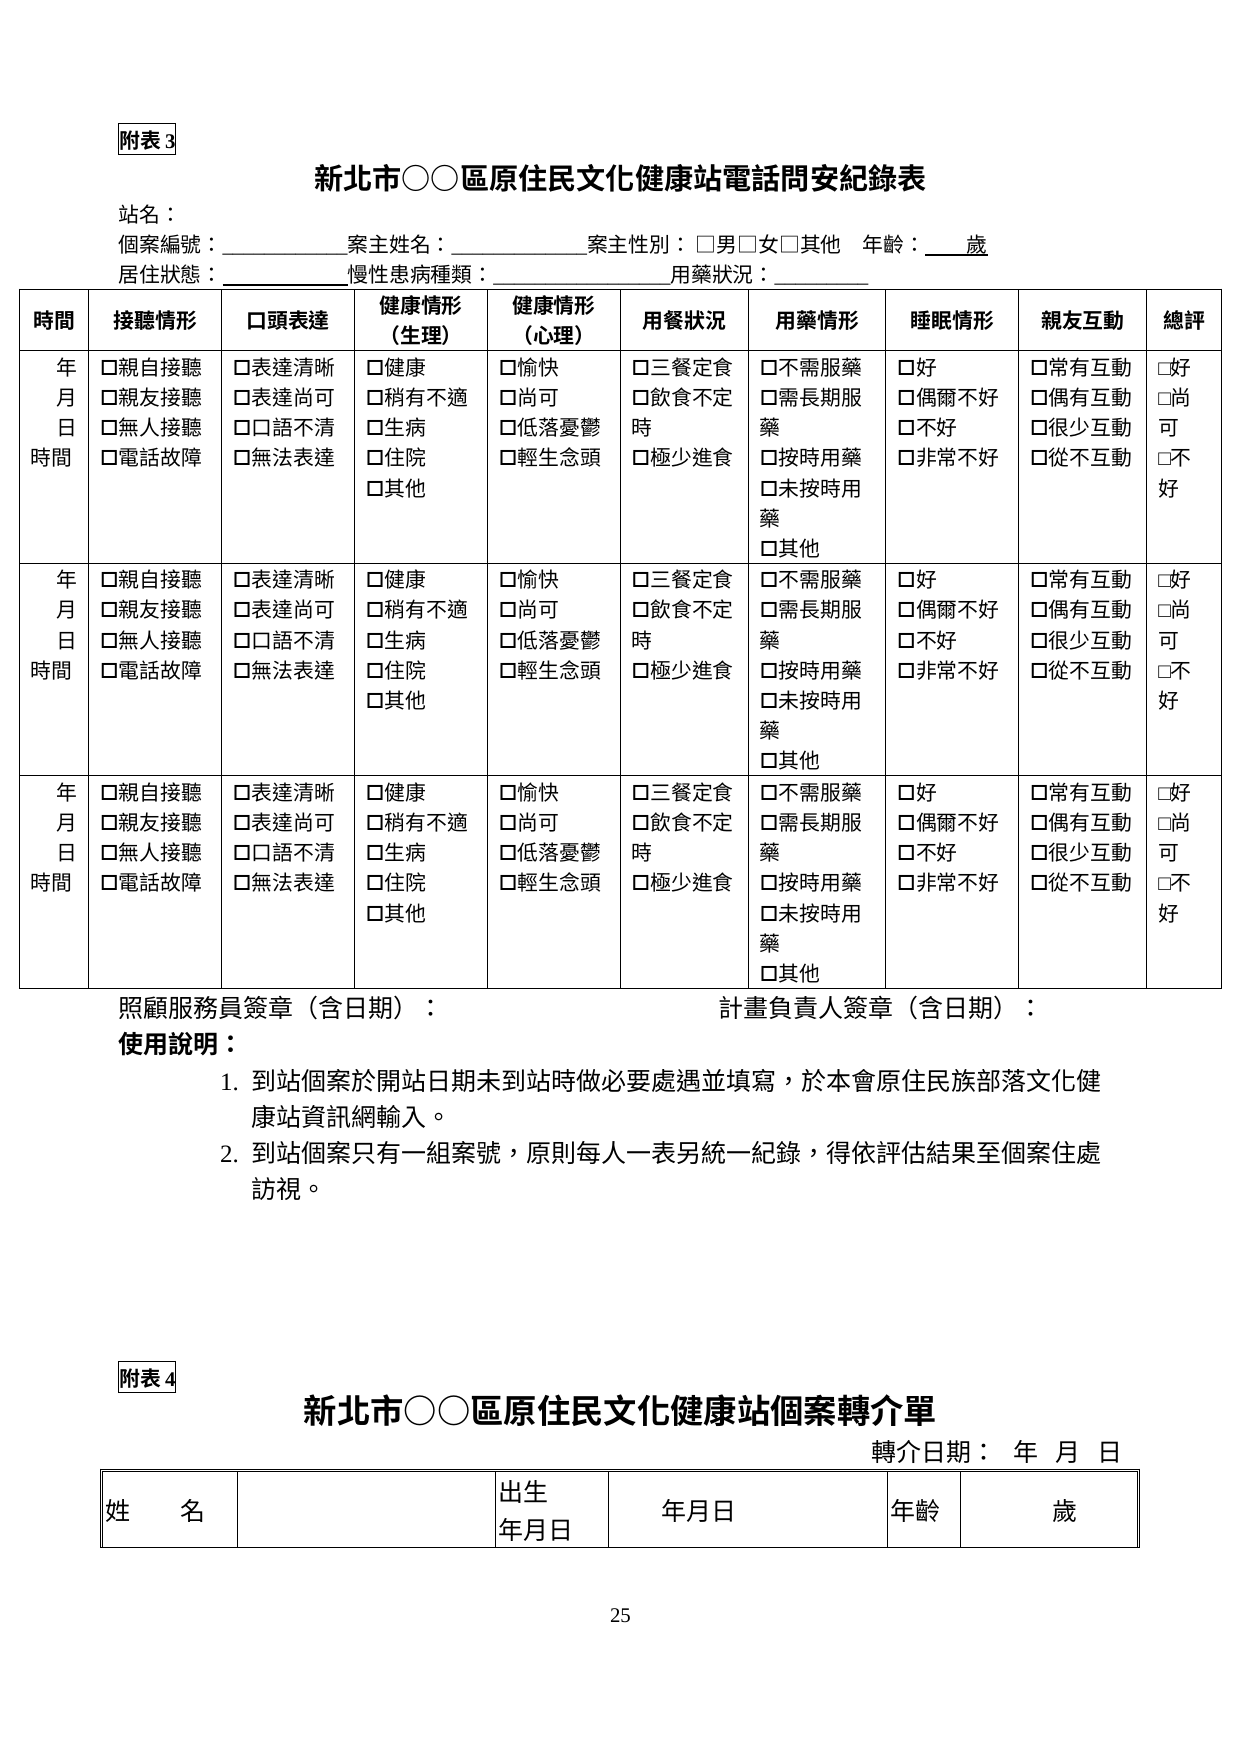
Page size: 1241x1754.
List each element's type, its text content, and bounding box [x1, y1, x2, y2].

table_header 年月日 [609, 1472, 887, 1547]
table_cell 不需服藥 需長期服藥 按時用藥 未按時用藥 其他 [749, 351, 885, 562]
text 附表3 [118, 118, 1122, 156]
text 照顧服務員簽章（含日期）： 計畫負責人簽章（含日期）： [118, 989, 1122, 1025]
table_header 健康情形 （生理） [355, 290, 487, 350]
table_cell 愉快 尚可 低落憂鬱 輕生念頭 [488, 564, 620, 775]
text 新北市○○區原住民文化健康站電話問安紀錄表 [118, 156, 1122, 198]
table_header 健康情形 （心理） [488, 290, 620, 350]
table_cell 常有互動 偶有互動 很少互動 從不互動 [1019, 776, 1146, 987]
table_cell 常有互動 偶有互動 很少互動 從不互動 [1019, 564, 1146, 775]
table_cell 不需服藥 需長期服藥 按時用藥 未按時用藥 其他 [749, 776, 885, 987]
list 到站個案於開站日期未到站時做必要處遇並填寫，於本會原住民族部落文化健康站資訊網輸入。 [220, 1061, 1122, 1133]
text 居住狀態： 慢性患病種類：_________________用藥狀況：_________ [118, 258, 1122, 288]
text 個案編號：____________案主姓名：_____________案主性別： □男□女□其他 年齡： 歲 [118, 228, 1122, 258]
table_cell 年 月 日 時間 [20, 351, 88, 562]
table_cell 三餐定食 飲食不定時 極少進食 [621, 351, 748, 562]
table_header 睡眠情形 [886, 290, 1018, 350]
text 附表4 [118, 1356, 1122, 1393]
text 新北市○○區原住民文化健康站個案轉介單 [118, 1393, 1122, 1431]
table_cell 三餐定食 飲食不定時 極少進食 [621, 564, 748, 775]
table_cell 愉快 尚可 低落憂鬱 輕生念頭 [488, 776, 620, 987]
table_cell 常有互動 偶有互動 很少互動 從不互動 [1019, 351, 1146, 562]
table_cell 愉快 尚可 低落憂鬱 輕生念頭 [488, 351, 620, 562]
table_cell □好 □尚可 □不好 [1147, 564, 1221, 775]
text 轉介日期： 年 月 日 [118, 1431, 1122, 1468]
table_cell 親自接聽 親友接聽 無人接聽 電話故障 [89, 351, 221, 562]
table_header 口頭表達 [222, 290, 354, 350]
table_cell 年 月 日 時間 [20, 564, 88, 775]
table_header 歲 [961, 1472, 1137, 1547]
table_header 接聽情形 [89, 290, 221, 350]
table_cell □好 □尚可 □不好 [1147, 351, 1221, 562]
table_header 親友互動 [1019, 290, 1146, 350]
table_cell 好 偶爾不好 不好 非常不好 [886, 564, 1018, 775]
table_cell 好 偶爾不好 不好 非常不好 [886, 776, 1018, 987]
list 到站個案只有一組案號，原則每人一表另統一紀錄，得依評估結果至個案住處訪視。 [220, 1133, 1122, 1206]
table_header 用餐狀況 [621, 290, 748, 350]
table_cell 健康 稍有不適 生病 住院 其他 [355, 564, 487, 775]
table_header 用藥情形 [749, 290, 885, 350]
table_header 總評 [1147, 290, 1221, 350]
table_header 出生 年月日 [496, 1472, 608, 1547]
table_cell 表達清晰 表達尚可 口語不清 無法表達 [222, 564, 354, 775]
table_header 姓 名 [103, 1472, 237, 1547]
table_cell 親自接聽 親友接聽 無人接聽 電話故障 [89, 564, 221, 775]
table_cell 親自接聽 親友接聽 無人接聽 電話故障 [89, 776, 221, 987]
table_cell 年 月 日 時間 [20, 776, 88, 987]
table_header 時間 [20, 290, 88, 350]
table_cell 好 偶爾不好 不好 非常不好 [886, 351, 1018, 562]
table_cell □好 □尚可 □不好 [1147, 776, 1221, 987]
table_cell 健康 稍有不適 生病 住院 其他 [355, 351, 487, 562]
table_cell 表達清晰 表達尚可 口語不清 無法表達 [222, 776, 354, 987]
table_cell 健康 稍有不適 生病 住院 其他 [355, 776, 487, 987]
table_header [238, 1472, 495, 1547]
text 站名： [118, 198, 1122, 228]
table_header 年齡 [888, 1472, 960, 1547]
table_cell 三餐定食 飲食不定時 極少進食 [621, 776, 748, 987]
table_cell 表達清晰 表達尚可 口語不清 無法表達 [222, 351, 354, 562]
table_cell 不需服藥 需長期服藥 按時用藥 未按時用藥 其他 [749, 564, 885, 775]
text 使用說明： [118, 1025, 1122, 1061]
